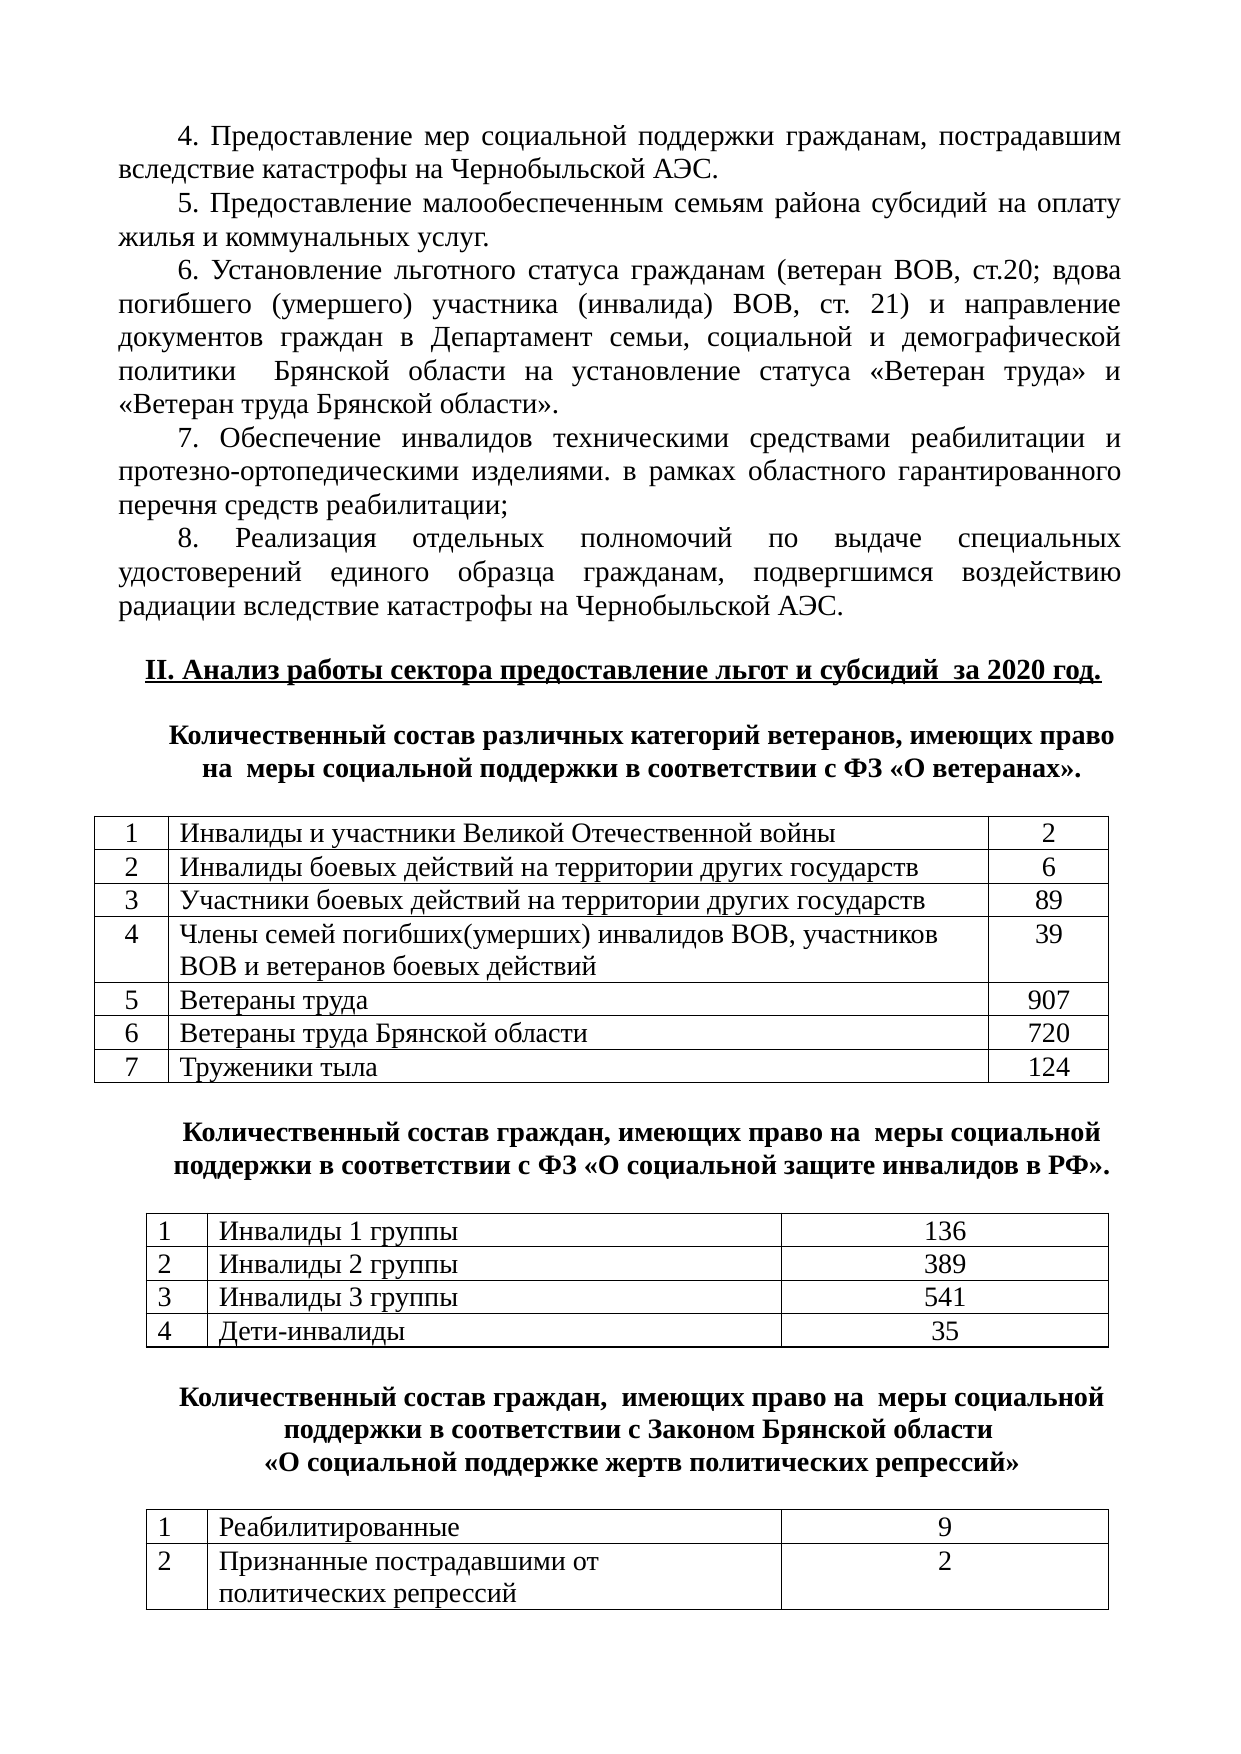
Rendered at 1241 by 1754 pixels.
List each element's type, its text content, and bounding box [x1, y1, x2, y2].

table_cell Инвалиды 3 группы [208, 1281, 781, 1313]
text 5. Предоставление малообеспеченным семьям района субсидий на оплату жилья и коммунальных услуг. [118, 185, 1122, 252]
text 6. Установление льготного статуса гражданам (ветеран ВОВ, ст.20; вдова погибшего (умершего) участника (инвалида) ВОВ, ст. 21) и направление документов граждан в Департамент семьи, социальной и демографической политики Брянской области на установление статуса «Ветеран труда» и «Ветеран труда Брянской области». [118, 252, 1122, 420]
table_cell Труженики тыла [169, 1050, 988, 1082]
table_cell 4 [147, 1314, 207, 1346]
table_cell 720 [989, 1016, 1108, 1048]
table_cell 2 [782, 1544, 1108, 1609]
table_cell 6 [989, 850, 1108, 882]
table_header 136 [782, 1214, 1108, 1246]
text Количественный состав граждан, имеющих право на меры социальной поддержки в соответствии с Законом Брянской области [162, 1380, 1122, 1444]
table_cell Признанные пострадавшими от политических репрессий [208, 1544, 781, 1609]
table_cell 5 [95, 983, 168, 1015]
table_cell 39 [989, 917, 1108, 982]
table_cell 541 [782, 1281, 1108, 1313]
table_header Реабилитированные [208, 1510, 781, 1543]
table_cell 4 [95, 917, 168, 982]
table_cell Инвалиды боевых действий на территории других государств [169, 850, 988, 882]
table_cell Инвалиды 2 группы [208, 1247, 781, 1279]
text Количественный состав различных категорий ветеранов, имеющих право на меры социальной поддержки в соответствии с ФЗ «О ветеранах». [162, 718, 1122, 783]
text 4. Предоставление мер социальной поддержки гражданам, пострадавшим вследствие катастрофы на Чернобыльской АЭС. [118, 118, 1122, 185]
table_cell Ветераны труда Брянской области [169, 1016, 988, 1048]
table_header 2 [989, 817, 1108, 849]
text II. Анализ работы сектора предоставление льгот и субсидий за 2020 год. [118, 652, 1128, 686]
table_cell 3 [95, 884, 168, 916]
table_header 1 [147, 1510, 207, 1543]
table_cell 907 [989, 983, 1108, 1015]
table_header 1 [95, 817, 168, 849]
table_cell 389 [782, 1247, 1108, 1279]
table_header 1 [147, 1214, 207, 1246]
table_cell Дети-инвалиды [208, 1314, 781, 1346]
table_cell 124 [989, 1050, 1108, 1082]
table_cell 35 [782, 1314, 1108, 1346]
text 8. Реализация отдельных полномочий по выдаче специальных удостоверений единого образца гражданам, подвергшимся воздействию радиации вследствие катастрофы на Чернобыльской АЭС. [118, 521, 1122, 621]
text 7. Обеспечение инвалидов техническими средствами реабилитации и протезно-ортопедическими изделиями. в рамках областного гарантированного перечня средств реабилитации; [118, 420, 1122, 521]
table_cell 2 [95, 850, 168, 882]
table_cell 3 [147, 1281, 207, 1313]
table_cell Участники боевых действий на территории других государств [169, 884, 988, 916]
table_header 9 [782, 1510, 1108, 1543]
table_header Инвалиды и участники Великой Отечественной войны [169, 817, 988, 849]
text «О социальной поддержке жертв политических репрессий» [162, 1444, 1122, 1477]
table_cell 89 [989, 884, 1108, 916]
table_header Инвалиды 1 группы [208, 1214, 781, 1246]
table_cell 2 [147, 1247, 207, 1279]
table_cell 7 [95, 1050, 168, 1082]
table_cell 6 [95, 1016, 168, 1048]
table_cell Члены семей погибших(умерших) инвалидов ВОВ, участников ВОВ и ветеранов боевых действий [169, 917, 988, 982]
table_cell Ветераны труда [169, 983, 988, 1015]
table_cell 2 [147, 1544, 207, 1609]
text Количественный состав граждан, имеющих право на меры социальной поддержки в соответствии с ФЗ «О социальной защите инвалидов в РФ». [162, 1115, 1122, 1180]
